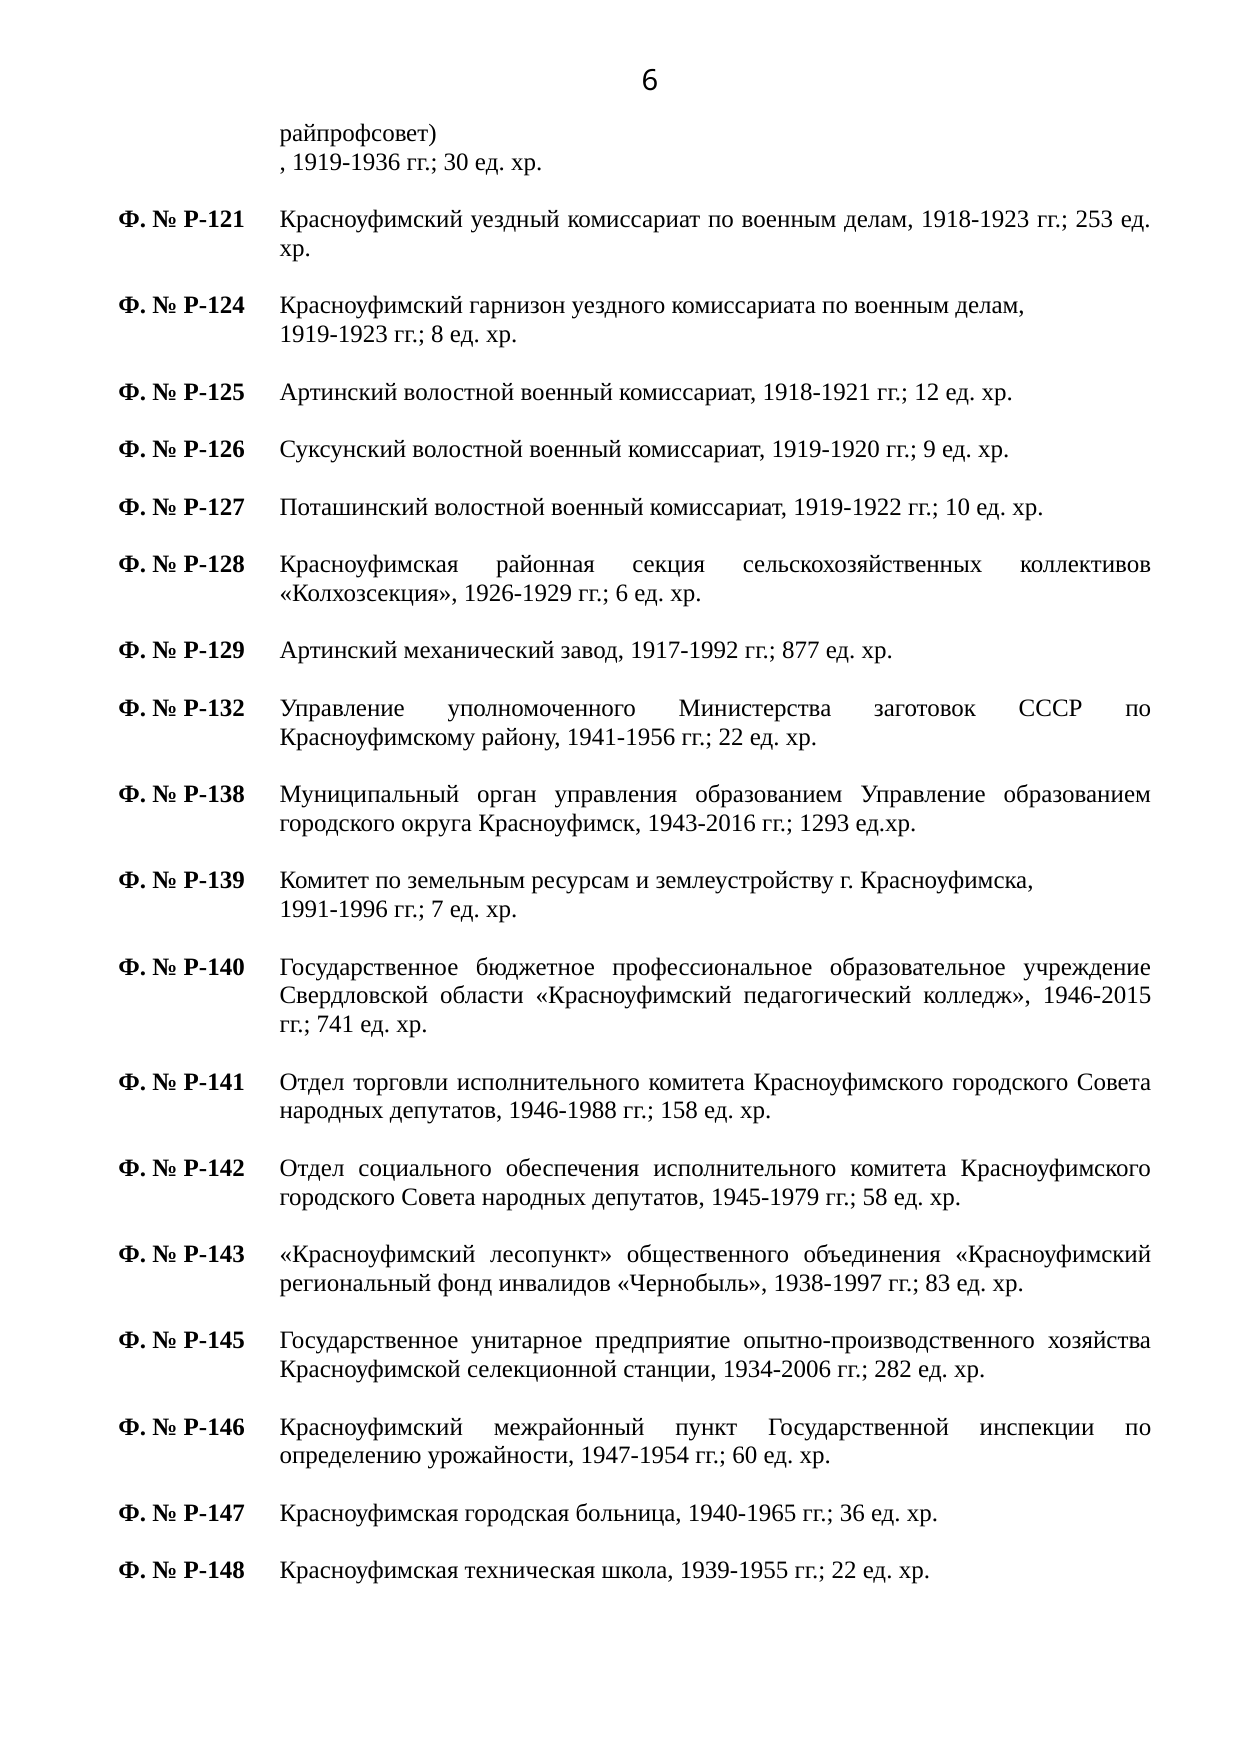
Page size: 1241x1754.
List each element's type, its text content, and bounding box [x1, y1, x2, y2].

table_cell Отдел торговли исполнительного комитета Красноуфимского городского Совета народных депутатов, 1946-1988 гг.; 158 ед. хр. [268, 1067, 1163, 1153]
table_cell Ф. № Р-125 [107, 377, 268, 434]
table_cell Ф. № Р-124 [107, 291, 268, 377]
table_cell Ф. № Р-129 [107, 636, 268, 693]
table_cell Ф. № Р-143 [107, 1239, 268, 1326]
table_cell Государственное бюджетное профессиональное образовательное учреждение Свердловской области «Красноуфимский педагогический колледж», 1946-2015 гг.; 741 ед. хр. [268, 952, 1163, 1067]
table_cell Красноуфимская городская больница, 1940-1965 гг.; 36 ед. хр. [268, 1498, 1163, 1556]
table_cell Управление уполномоченного Министерства заготовок СССР по Красноуфимскому району, 1941-1956 гг.; 22 ед. хр. [268, 693, 1163, 779]
table_cell [107, 118, 268, 204]
table_cell Ф. № Р-140 [107, 952, 268, 1067]
table_cell Красноуфимский уездный комиссариат по военным делам, 1918-1923 гг.; 253 ед. хр. [268, 204, 1163, 291]
table_cell Ф. № Р-128 [107, 549, 268, 636]
table_cell Красноуфимская техническая школа, 1939-1955 гг.; 22 ед. хр. [268, 1556, 1163, 1613]
table_cell Ф. № Р-146 [107, 1412, 268, 1498]
table_cell Ф. № Р-147 [107, 1498, 268, 1556]
table_cell Красноуфимский межрайонный пункт Государственной инспекции по определению урожайности, 1947-1954 гг.; 60 ед. хр. [268, 1412, 1163, 1498]
table_cell Красноуфимская районная секция сельскохозяйственных коллективов «Колхозсекция», 1926-1929 гг.; 6 ед. хр. [268, 549, 1163, 636]
table_cell райпрофсовет) , 1919-1936 гг.; 30 ед. хр. [268, 118, 1163, 204]
table_cell Ф. № Р-141 [107, 1067, 268, 1153]
table_cell Муниципальный орган управления образованием Управление образованием городского округа Красноуфимск, 1943-2016 гг.; 1293 ед.хр. [268, 779, 1163, 866]
table_cell Ф. № Р-127 [107, 492, 268, 549]
table_cell Комитет по земельным ресурсам и землеустройству г. Красноуфимска, 1991-1996 гг.; 7 ед. хр. [268, 866, 1163, 952]
table_cell Ф. № Р-148 [107, 1556, 268, 1613]
table_cell Поташинский волостной военный комиссариат, 1919-1922 гг.; 10 ед. хр. [268, 492, 1163, 549]
table_cell Ф. № Р-121 [107, 204, 268, 291]
table_cell Ф. № Р-142 [107, 1153, 268, 1239]
table_cell Суксунский волостной военный комиссариат, 1919-1920 гг.; 9 ед. хр. [268, 434, 1163, 492]
table_cell Артинский волостной военный комиссариат, 1918-1921 гг.; 12 ед. хр. [268, 377, 1163, 434]
table_cell Ф. № Р-138 [107, 779, 268, 866]
table_cell Ф. № Р-132 [107, 693, 268, 779]
table_cell «Красноуфимский лесопункт» общественного объединения «Красноуфимский региональный фонд инвалидов «Чернобыль», 1938-1997 гг.; 83 ед. хр. [268, 1239, 1163, 1326]
table_cell Государственное унитарное предприятие опытно-производственного хозяйства Красноуфимской селекционной станции, 1934-2006 гг.; 282 ед. хр. [268, 1326, 1163, 1412]
table_cell Ф. № Р-139 [107, 866, 268, 952]
table_cell Отдел социального обеспечения исполнительного комитета Красноуфимского городского Совета народных депутатов, 1945-1979 гг.; 58 ед. хр. [268, 1153, 1163, 1239]
table_cell Красноуфимский гарнизон уездного комиссариата по военным делам, 1919-1923 гг.; 8 ед. хр. [268, 291, 1163, 377]
table_cell Артинский механический завод, 1917-1992 гг.; 877 ед. хр. [268, 636, 1163, 693]
table_cell Ф. № Р-126 [107, 434, 268, 492]
table_cell Ф. № Р-145 [107, 1326, 268, 1412]
